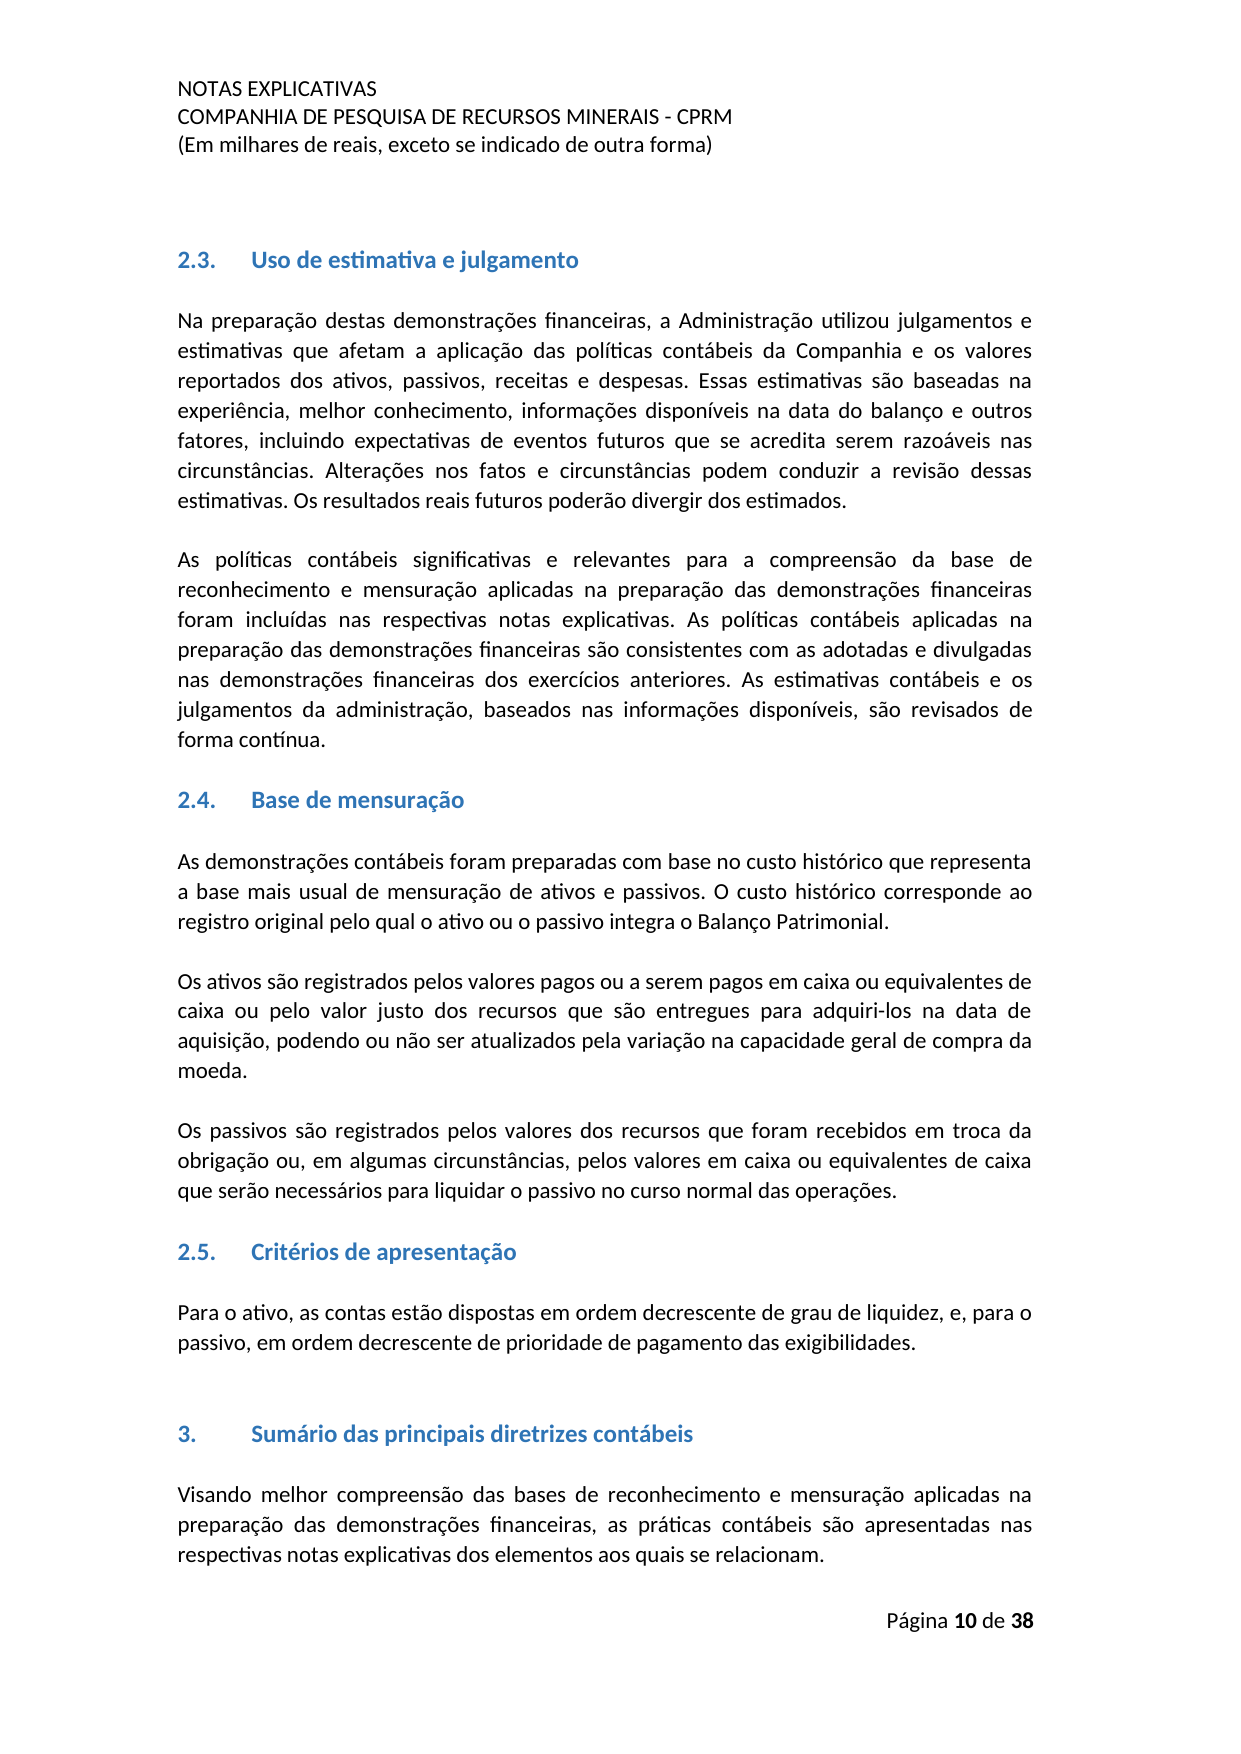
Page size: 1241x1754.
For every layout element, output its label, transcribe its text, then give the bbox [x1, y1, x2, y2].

list Critérios de apresentação [177, 1236, 1034, 1266]
list Uso de estimativa e julgamento [177, 244, 1034, 274]
text Para o ativo, as contas estão dispostas em ordem decrescente de grau de liquidez, e, para o passivo, em ordem decrescente de prioridade de pagamento das exigibilidades. [177, 1298, 1034, 1356]
text Os passivos são registrados pelos valores dos recursos que foram recebidos em troca da obrigação ou, em algumas circunstâncias, pelos valores em caixa ou equivalentes de caixa que serão necessários para liquidar o passivo no curso normal das operações. [177, 1116, 1034, 1204]
text Os ativos são registrados pelos valores pagos ou a serem pagos em caixa ou equivalentes de caixa ou pelo valor justo dos recursos que são entregues para adquiri-los na data de aquisição, podendo ou não ser atualizados pela variação na capacidade geral de compra da moeda. [177, 967, 1034, 1084]
text As demonstrações contábeis foram preparadas com base no custo histórico que representa a base mais usual de mensuração de ativos e passivos. O custo histórico corresponde ao registro original pelo qual o ativo ou o passivo integra o Balanço Patrimonial. [177, 847, 1034, 935]
text As políticas contábeis significativas e relevantes para a compreensão da base de reconhecimento e mensuração aplicadas na preparação das demonstrações financeiras foram incluídas nas respectivas notas explicativas. As políticas contábeis aplicadas na preparação das demonstrações financeiras são consistentes com as adotadas e divulgadas nas demonstrações financeiras dos exercícios anteriores. As estimativas contábeis e os julgamentos da administração, baseados nas informações disponíveis, são revisados de forma contínua. [177, 546, 1034, 753]
list Base de mensuração [177, 785, 1034, 815]
list Sumário das principais diretrizes contábeis [177, 1418, 1034, 1448]
text Visando melhor compreensão das bases de reconhecimento e mensuração aplicadas na preparação das demonstrações financeiras, as práticas contábeis são apresentadas nas respectivas notas explicativas dos elementos aos quais se relacionam. [177, 1480, 1034, 1568]
text Na preparação destas demonstrações financeiras, a Administração utilizou julgamentos e estimativas que afetam a aplicação das políticas contábeis da Companhia e os valores reportados dos ativos, passivos, receitas e despesas. Essas estimativas são baseadas na experiência, melhor conhecimento, informações disponíveis na data do balanço e outros fatores, incluindo expectativas de eventos futuros que se acredita serem razoáveis nas circunstâncias. Alterações nos fatos e circunstâncias podem conduzir a revisão dessas estimativas. Os resultados reais futuros poderão divergir dos estimados. [177, 306, 1034, 514]
